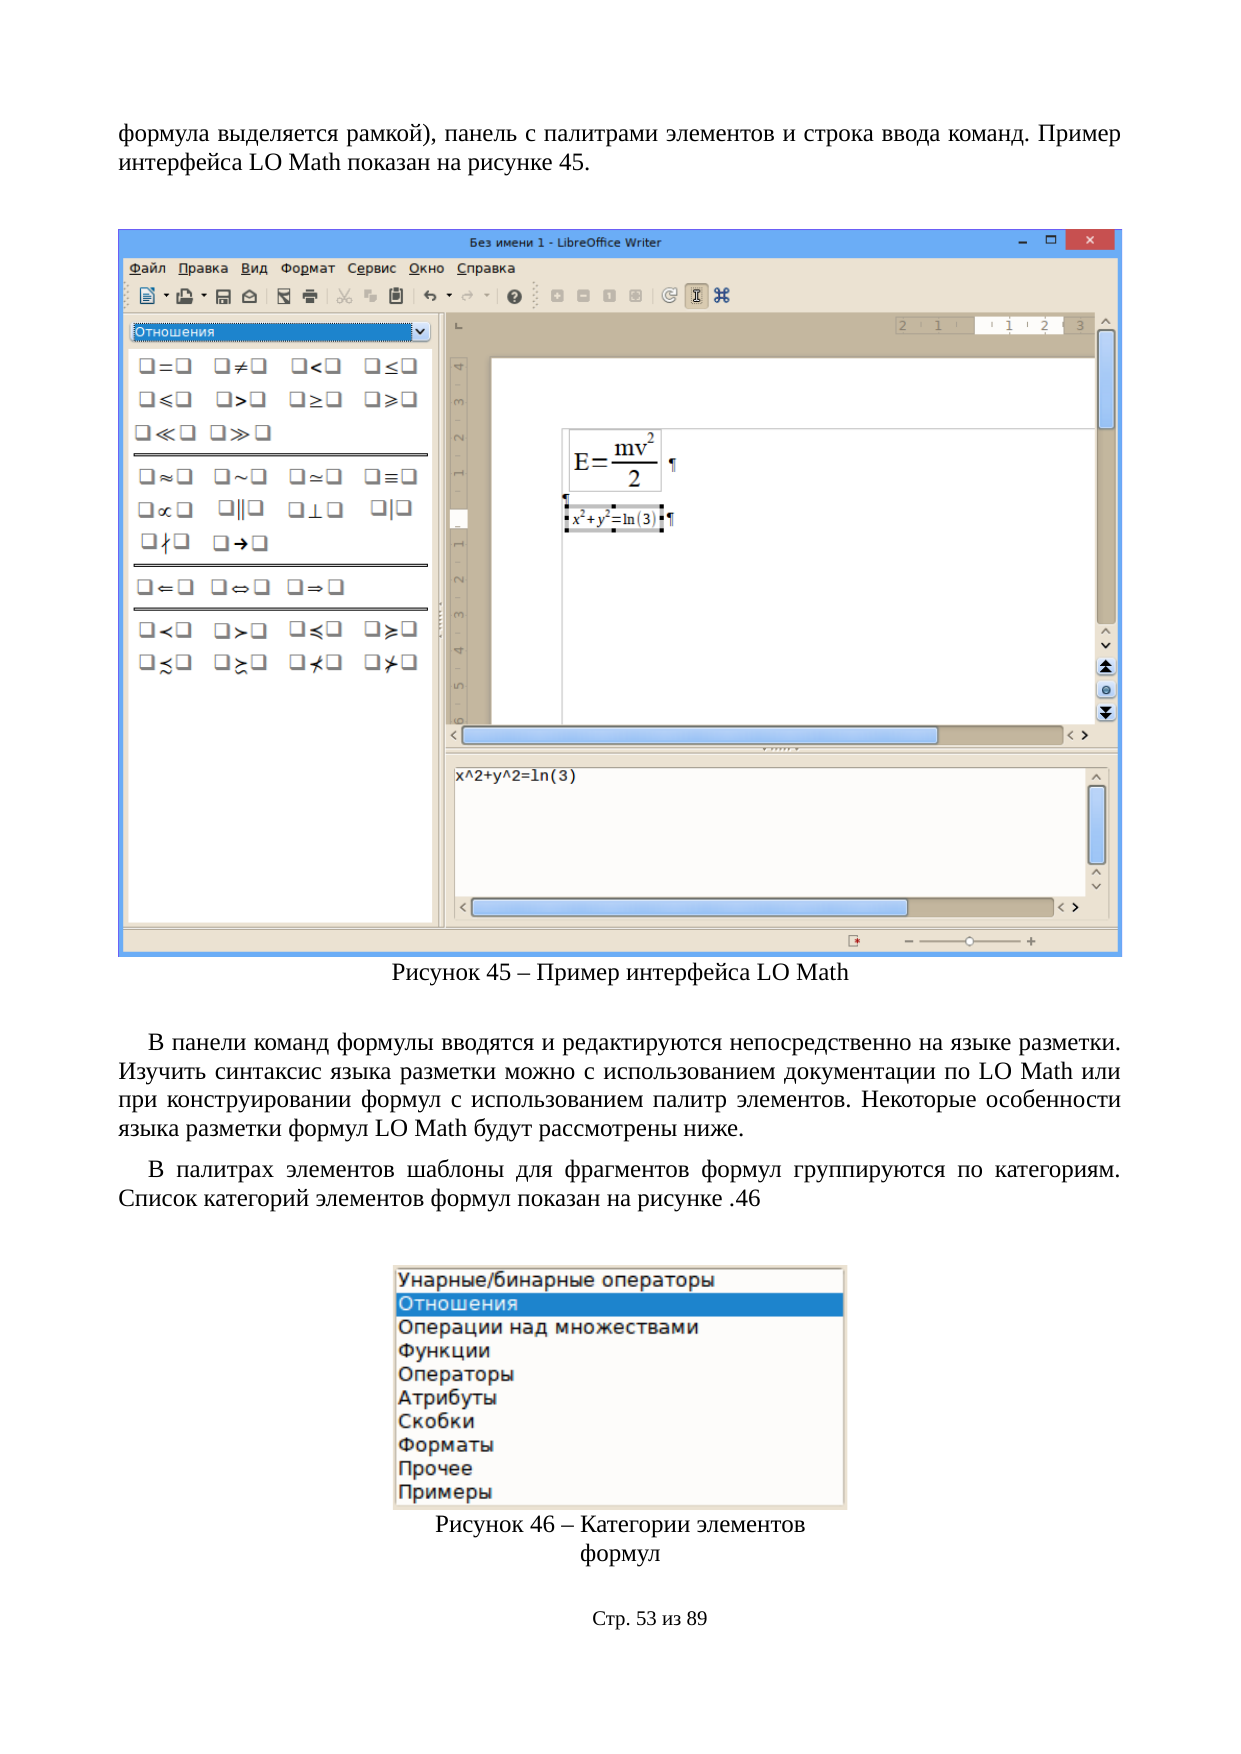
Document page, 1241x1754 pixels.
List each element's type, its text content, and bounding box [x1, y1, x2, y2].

picture [118, 229, 1123, 957]
text Рисунок 46 – Категории элементов формул [393, 1510, 847, 1567]
text Рисунок 45 – Пример интерфейса LO Math [118, 957, 1122, 986]
text В панели команд формулы вводятся и редактируются непосредственно на языке разметки. Изучить синтаксис языка разметки можно с использованием документации по LO Math или при конструировании формул с использованием палитр элементов. Некоторые особенности языка разметки формул LO Math будут рассмотрены ниже. [118, 1027, 1122, 1142]
text В палитрах элементов шаблоны для фрагментов формул группируются по категориям. Список категорий элементов формул показан на рисунке .46 [118, 1154, 1122, 1212]
picture [392, 1265, 848, 1510]
text формула выделяется рамкой), панель с палитрами элементов и строка ввода команд. Пример интерфейса LO Math показан на рисунке 45. [118, 118, 1122, 176]
